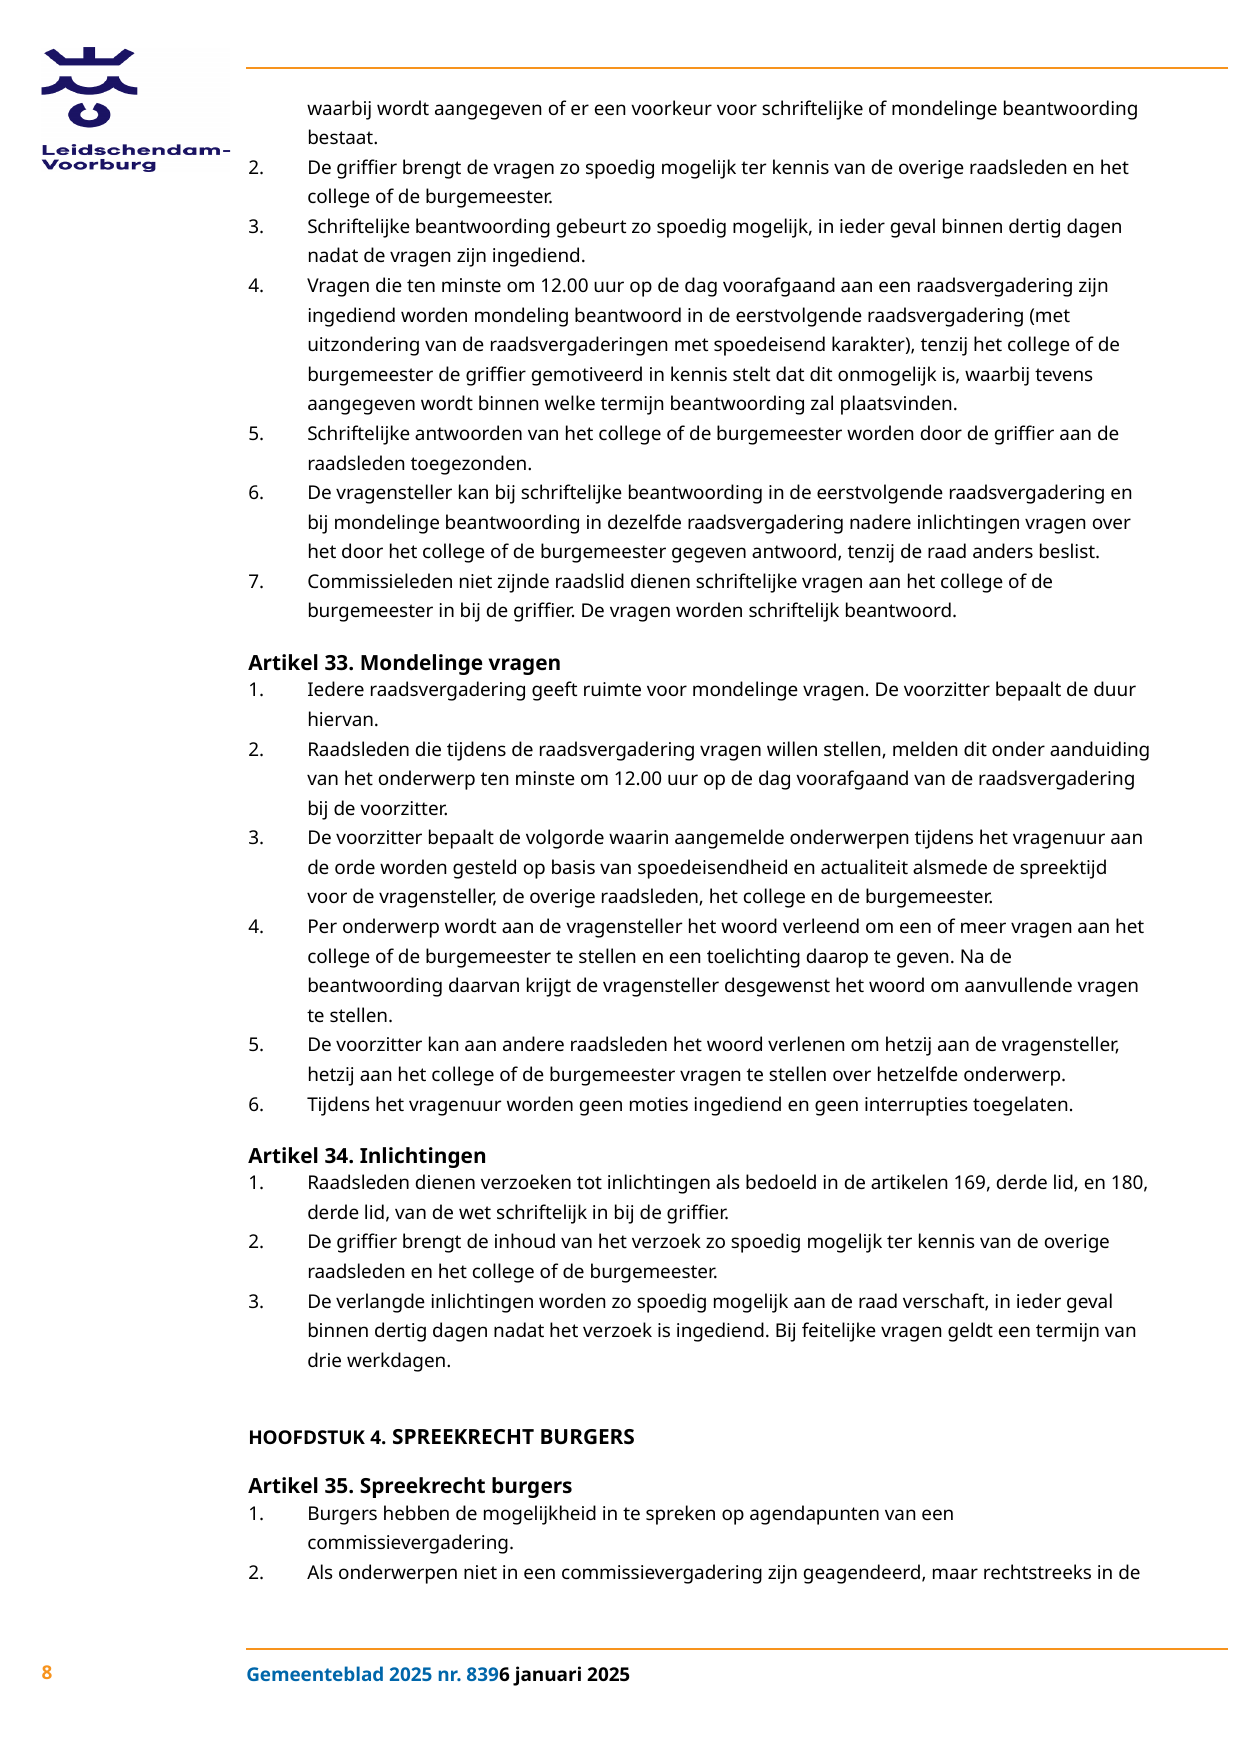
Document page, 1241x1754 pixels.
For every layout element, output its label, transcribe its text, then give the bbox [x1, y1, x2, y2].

list Per onderwerp wordt aan de vragensteller het woord verleend om een of meer vragen aan het college of de burgemeester te stellen en een toelichting daarop te geven. Na de beantwoording daarvan krijgt de vragensteller desgewenst het woord om aanvullende vragen te stellen. [248, 913, 1152, 1028]
text HOOFDSTUK 4. SPREEKRECHT BURGERS [248, 1422, 1152, 1451]
list De griffier brengt de inhoud van het verzoek zo spoedig mogelijk ter kennis van de overige raadsleden en het college of de burgemeester. [248, 1229, 1152, 1284]
list De verlangde inlichtingen worden zo spoedig mogelijk aan de raad verschaft, in ieder geval binnen dertig dagen nadat het verzoek is ingediend. Bij feitelijke vragen geldt een termijn van drie werkdagen. [248, 1288, 1152, 1373]
text Artikel 33. Mondelinge vragen [248, 648, 1152, 677]
list Vragen die ten minste om 12.00 uur op de dag voorafgaand aan een raadsvergadering zijn ingediend worden mondeling beantwoord in de eerstvolgende raadsvergadering (met uitzondering van de raadsvergaderingen met spoedeisend karakter), tenzij het college of de burgemeester de griffier gemotiveerd in kennis stelt dat dit onmogelijk is, waarbij tevens aangegeven wordt binnen welke termijn beantwoording zal plaatsvinden. [248, 272, 1152, 416]
text Artikel 35. Spreekrecht burgers [248, 1472, 1152, 1500]
list De voorzitter bepaalt de volgorde waarin aangemelde onderwerpen tijdens het vragenuur aan de orde worden gesteld op basis van spoedeisendheid en actualiteit alsmede de spreektijd voor de vragensteller, de overige raadsleden, het college en de burgemeester. [248, 824, 1152, 909]
list Schriftelijke antwoorden van het college of de burgemeester worden door de griffier aan de raadsleden toegezonden. [248, 420, 1152, 476]
list Commissieleden niet zijnde raadslid dienen schriftelijke vragen aan het college of de burgemeester in bij de griffier. De vragen worden schriftelijk beantwoord. [248, 568, 1152, 623]
list Tijdens het vragenuur worden geen moties ingediend en geen interrupties toegelaten. [248, 1091, 1152, 1116]
list De griffier brengt de vragen zo spoedig mogelijk ter kennis van de overige raadsleden en het college of de burgemeester. [248, 154, 1152, 209]
list Schriftelijke beantwoording gebeurt zo spoedig mogelijk, in ieder geval binnen dertig dagen nadat de vragen zijn ingediend. [248, 213, 1152, 268]
list De voorzitter kan aan andere raadsleden het woord verlenen om hetzij aan de vragensteller, hetzij aan het college of de burgemeester vragen te stellen over hetzelfde onderwerp. [248, 1032, 1152, 1087]
list Burgers hebben de mogelijkheid in te spreken op agendapunten van een commissievergadering. [248, 1500, 1152, 1555]
list De vragensteller kan bij schriftelijke beantwoording in de eerstvolgende raadsvergadering en bij mondelinge beantwoording in dezelfde raadsvergadering nadere inlichtingen vragen over het door het college of de burgemeester gegeven antwoord, tenzij de raad anders beslist. [248, 479, 1152, 564]
text Artikel 34. Inlichtingen [248, 1141, 1152, 1169]
picture [41, 47, 231, 172]
list Als onderwerpen niet in een commissievergadering zijn geagendeerd, maar rechtstreeks in de [248, 1559, 1152, 1585]
list waarbij wordt aangegeven of er een voorkeur voor schriftelijke of mondelinge beantwoording bestaat. [248, 95, 1152, 150]
list Raadsleden dienen verzoeken tot inlichtingen als bedoeld in de artikelen 169, derde lid, en 180, derde lid, van de wet schriftelijk in bij de griffier. [248, 1169, 1152, 1225]
list Iedere raadsvergadering geeft ruimte voor mondelinge vragen. De voorzitter bepaalt de duur hiervan. [248, 677, 1152, 732]
list Raadsleden die tijdens de raadsvergadering vragen willen stellen, melden dit onder aanduiding van het onderwerp ten minste om 12.00 uur op de dag voorafgaand van de raadsvergadering bij de voorzitter. [248, 736, 1152, 821]
